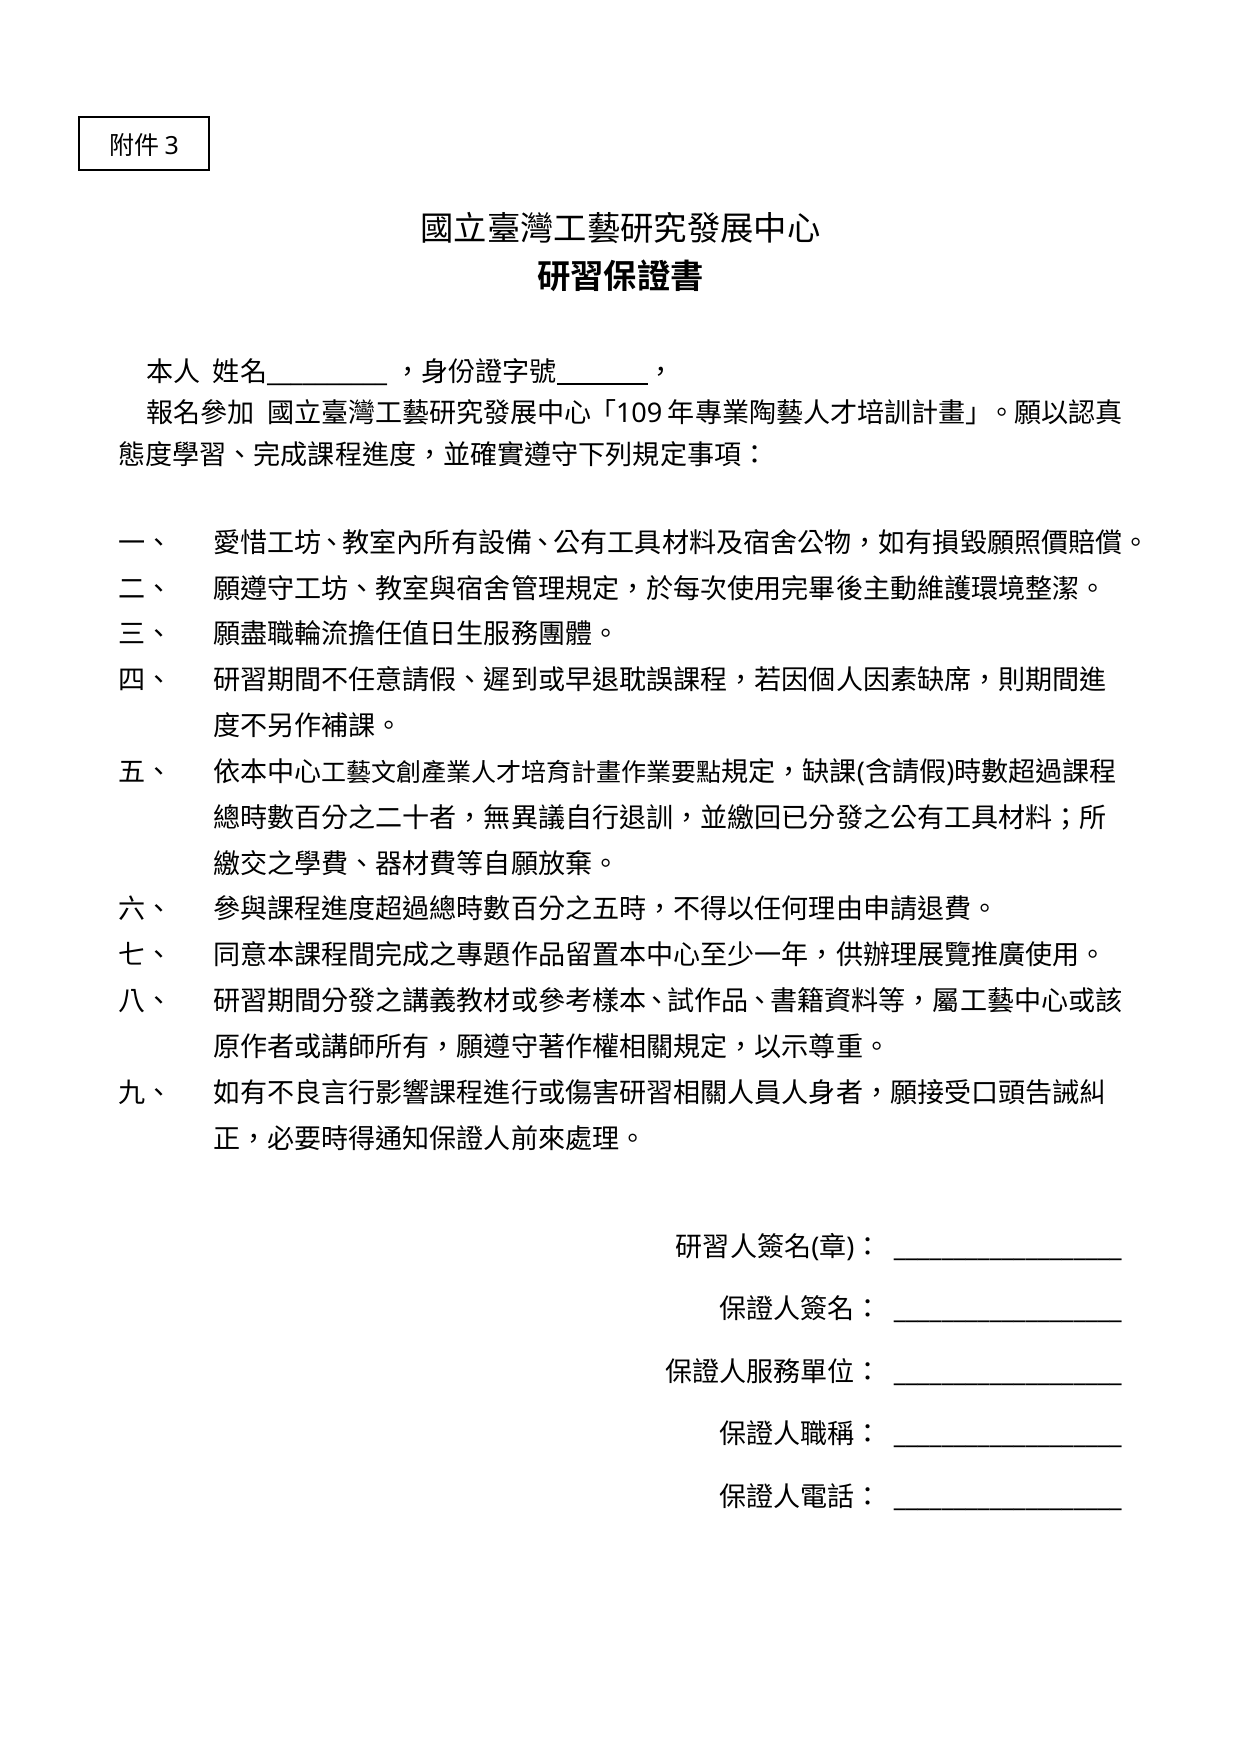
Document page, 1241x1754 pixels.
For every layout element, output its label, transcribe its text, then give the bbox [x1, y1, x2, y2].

list 願遵守工坊、教室與宿舍管理規定，於每次使用完畢後主動維護環境整潔。 [118, 560, 1122, 606]
list 依本中心工藝文創產業人才培育計畫作業要點規定，缺課(含請假)時數超過課程總時數百分之二十者，無異議自行退訓，並繳回已分發之公有工具材料；所繳交之學費、器材費等自願放棄。 [118, 743, 1122, 881]
text 保證人服務單位： ___________________ [118, 1327, 1122, 1389]
text 保證人職稱： ___________________ [118, 1389, 1122, 1452]
list 如有不良言行影響課程進行或傷害研習相關人員人身者，願接受口頭告誡糾正，必要時得通知保證人前來處理。 [118, 1064, 1122, 1156]
text 附件3 [95, 126, 193, 161]
text 報名參加 國立臺灣工藝研究發展中心「109年專業陶藝人才培訓計畫」。願以認真態度學習、完成課程進度，並確實遵守下列規定事項： [118, 389, 1122, 472]
text 國立臺灣工藝研究發展中心 [118, 201, 1122, 250]
text 研習保證書 [118, 250, 1122, 298]
list 願盡職輪流擔任值日生服務團體。 [118, 606, 1122, 652]
text 保證人電話： ___________________ [118, 1452, 1122, 1514]
text 本人 姓名__________ ，身份證字號 ， [118, 343, 1122, 389]
list 同意本課程間完成之專題作品留置本中心至少一年，供辦理展覽推廣使用。 [118, 927, 1122, 972]
text 保證人簽名： ___________________ [118, 1264, 1122, 1327]
list 愛惜工坊、教室內所有設備、公有工具材料及宿舍公物，如有損毀願照價賠償。 [118, 514, 1122, 560]
list 研習期間分發之講義教材或參考樣本、試作品、書籍資料等，屬工藝中心或該原作者或講師所有，願遵守著作權相關規定，以示尊重。 [118, 972, 1122, 1064]
text 研習人簽名(章)： ___________________ [118, 1202, 1122, 1264]
list 參與課程進度超過總時數百分之五時，不得以任何理由申請退費。 [118, 881, 1122, 927]
list 研習期間不任意請假、遲到或早退耽誤課程，若因個人因素缺席，則期間進度不另作補課。 [118, 652, 1122, 743]
